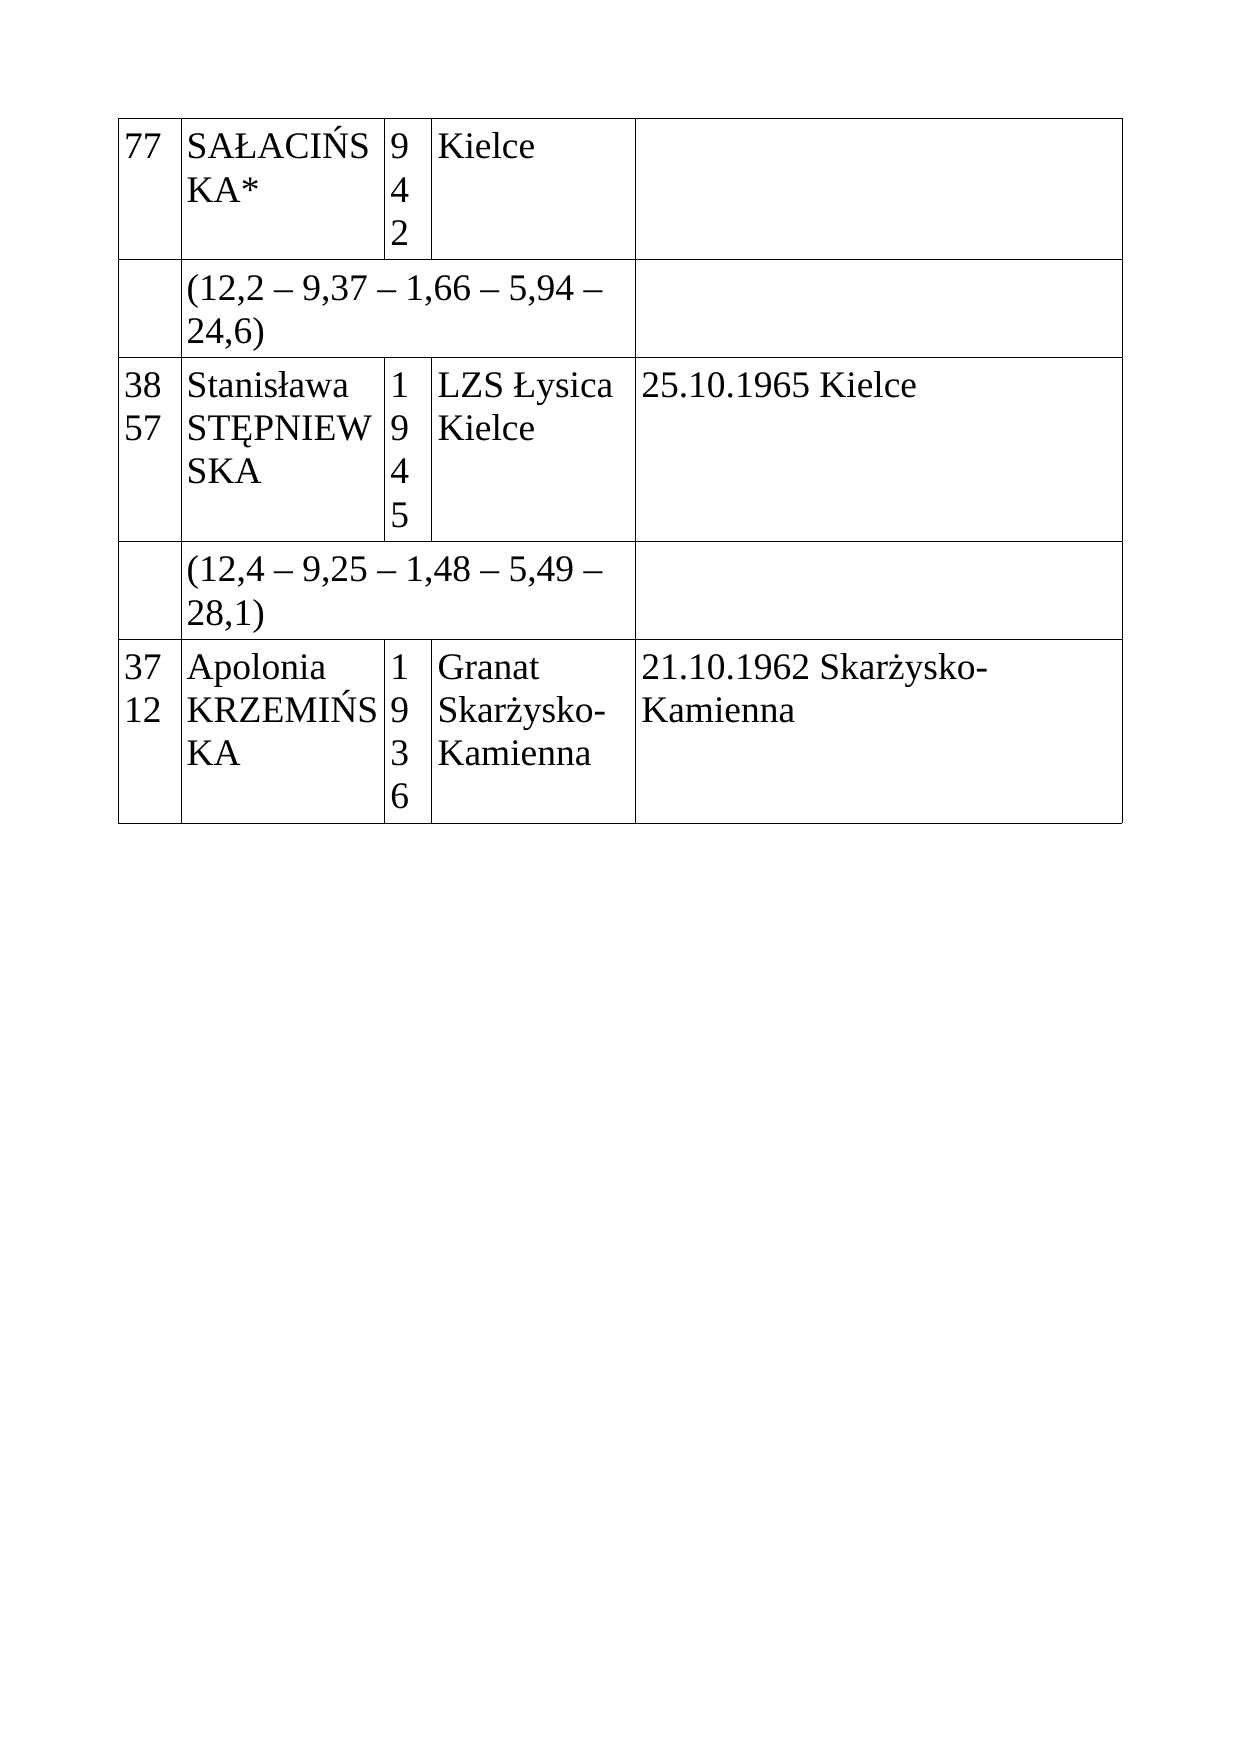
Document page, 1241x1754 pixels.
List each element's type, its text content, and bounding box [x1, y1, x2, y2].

table_cell 3857 [119, 358, 181, 541]
table_cell [119, 542, 181, 639]
table_cell [636, 542, 1122, 639]
table_cell Stanisława STĘPNIEWSKA [182, 358, 384, 541]
table_cell 942 [385, 119, 431, 259]
table_cell (12,4 – 9,25 – 1,48 – 5,49 – 28,1) [182, 542, 635, 639]
table_cell 21.10.1962 Skarżysko-Kamienna [636, 640, 1122, 823]
table_cell 1945 [385, 358, 431, 541]
table_cell 1936 [385, 640, 431, 823]
table_cell Granat Skarżysko-Kamienna [432, 640, 635, 823]
table_cell 3712 [119, 640, 181, 823]
table_cell [636, 260, 1122, 357]
table_cell SAŁACIŃSKA* [182, 119, 384, 259]
table_cell 25.10.1965 Kielce [636, 358, 1122, 541]
table_cell (12,2 – 9,37 – 1,66 – 5,94 – 24,6) [182, 260, 635, 357]
table_cell Apolonia KRZEMIŃSKA [182, 640, 384, 823]
table_cell [636, 119, 1122, 259]
table_cell [119, 260, 181, 357]
table_cell Kielce [432, 119, 635, 259]
table_cell LZS Łysica Kielce [432, 358, 635, 541]
table_cell 77 [119, 119, 181, 259]
